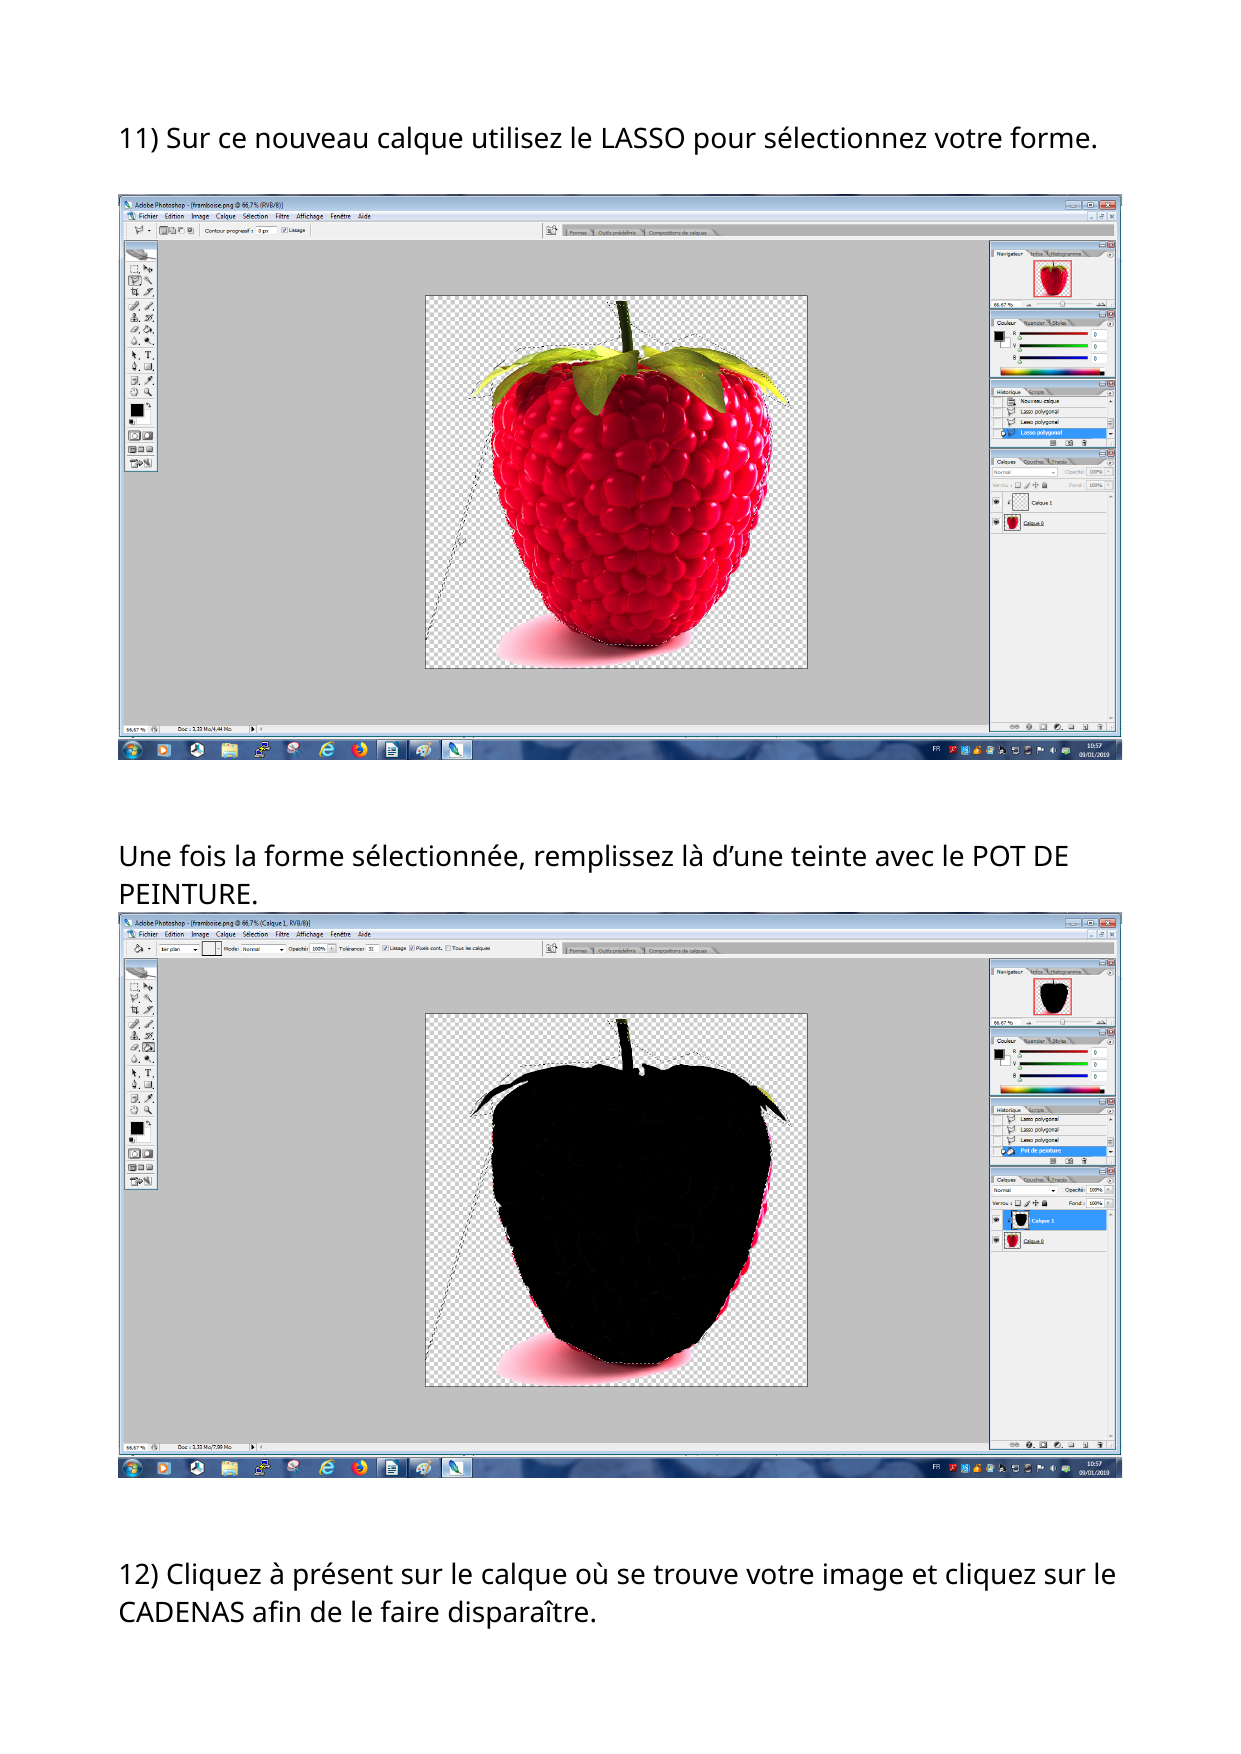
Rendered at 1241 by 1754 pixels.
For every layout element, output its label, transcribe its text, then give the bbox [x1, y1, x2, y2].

text Une fois la forme sélectionnée, remplissez là d’une teinte avec le POT DE PEINTURE. [118, 836, 1122, 912]
picture [118, 912, 1123, 1478]
text 12) Cliquez à présent sur le calque où se trouve votre image et cliquez sur le CADENAS afin de le faire disparaître. [118, 1554, 1122, 1631]
text 11) Sur ce nouveau calque utilisez le LASSO pour sélectionnez votre forme. [118, 118, 1122, 156]
picture [118, 194, 1123, 760]
